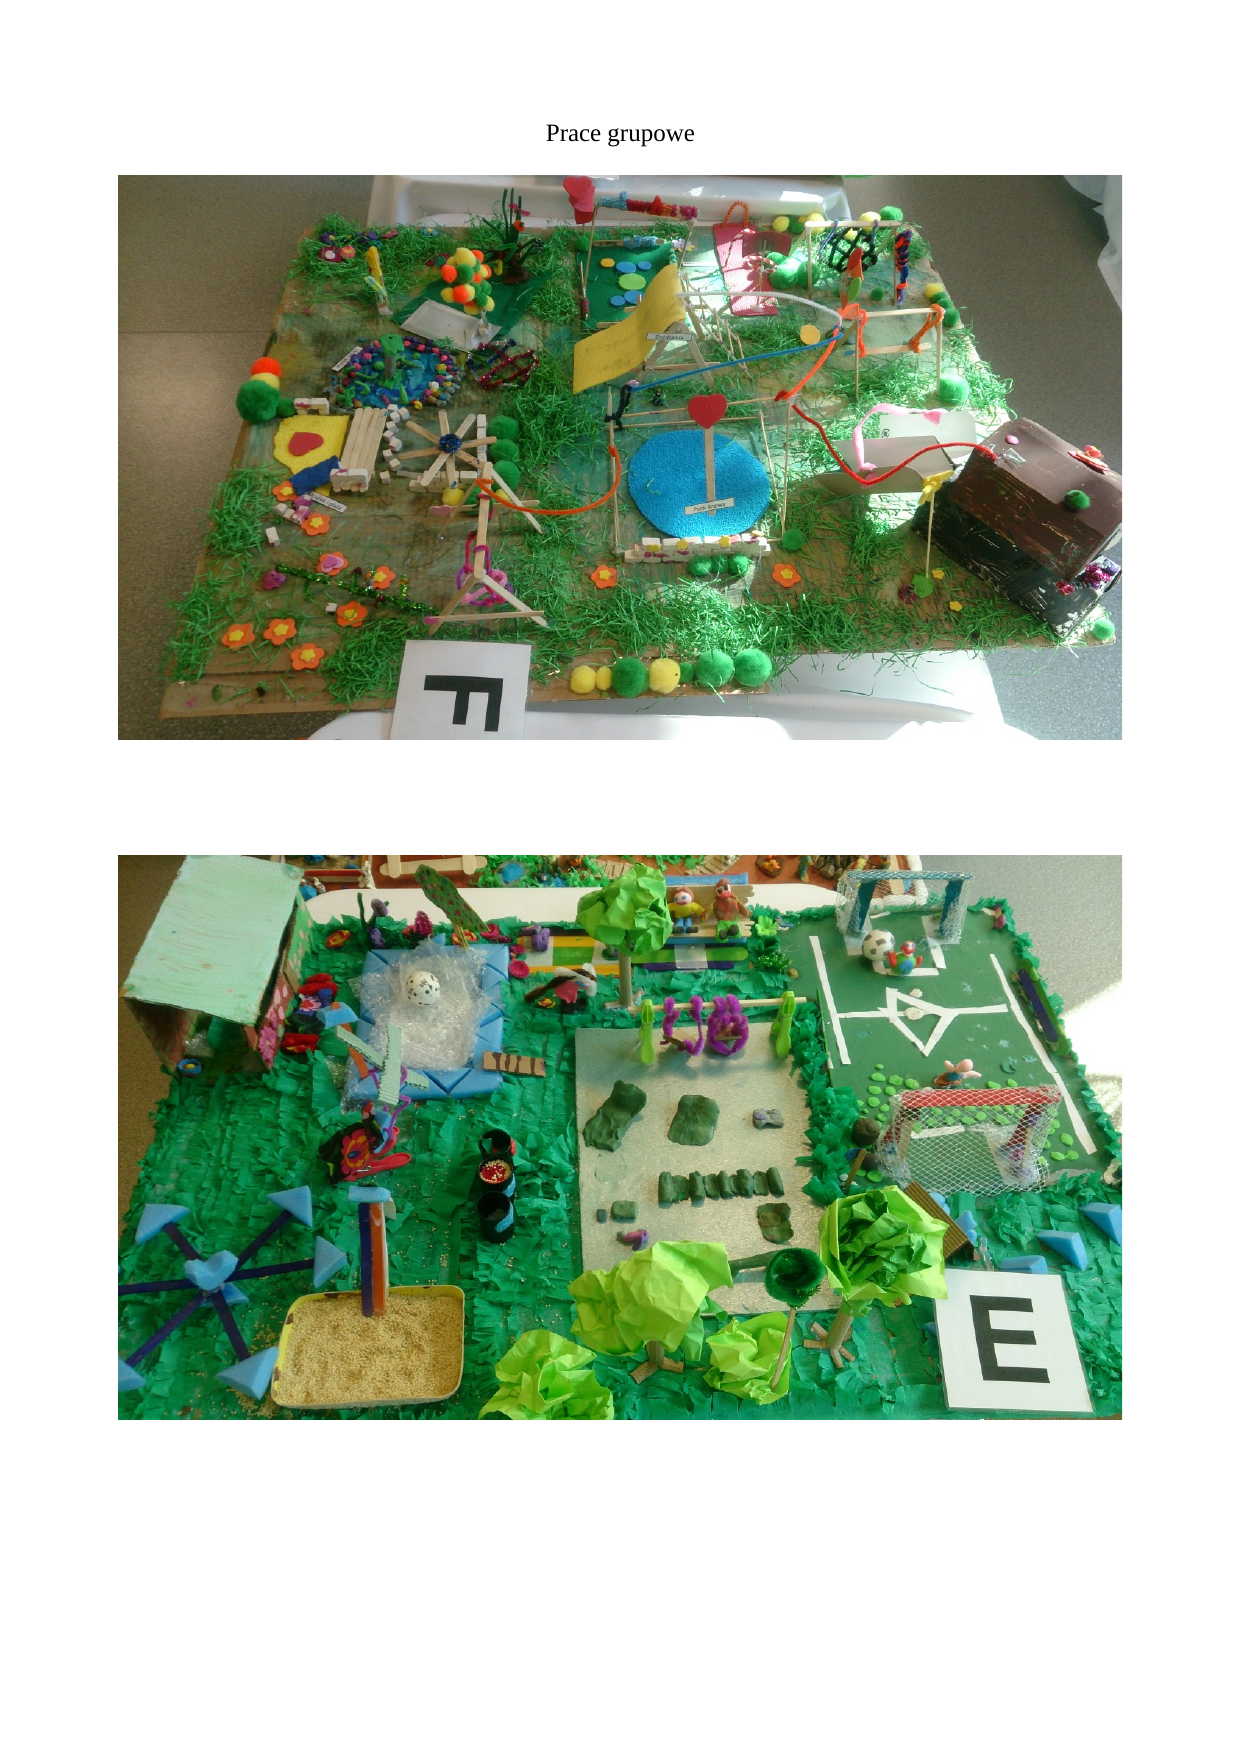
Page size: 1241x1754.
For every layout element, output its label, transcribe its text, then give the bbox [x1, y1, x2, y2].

text Prace grupowe [118, 118, 1122, 147]
picture [118, 175, 1123, 740]
picture [118, 855, 1123, 1420]
